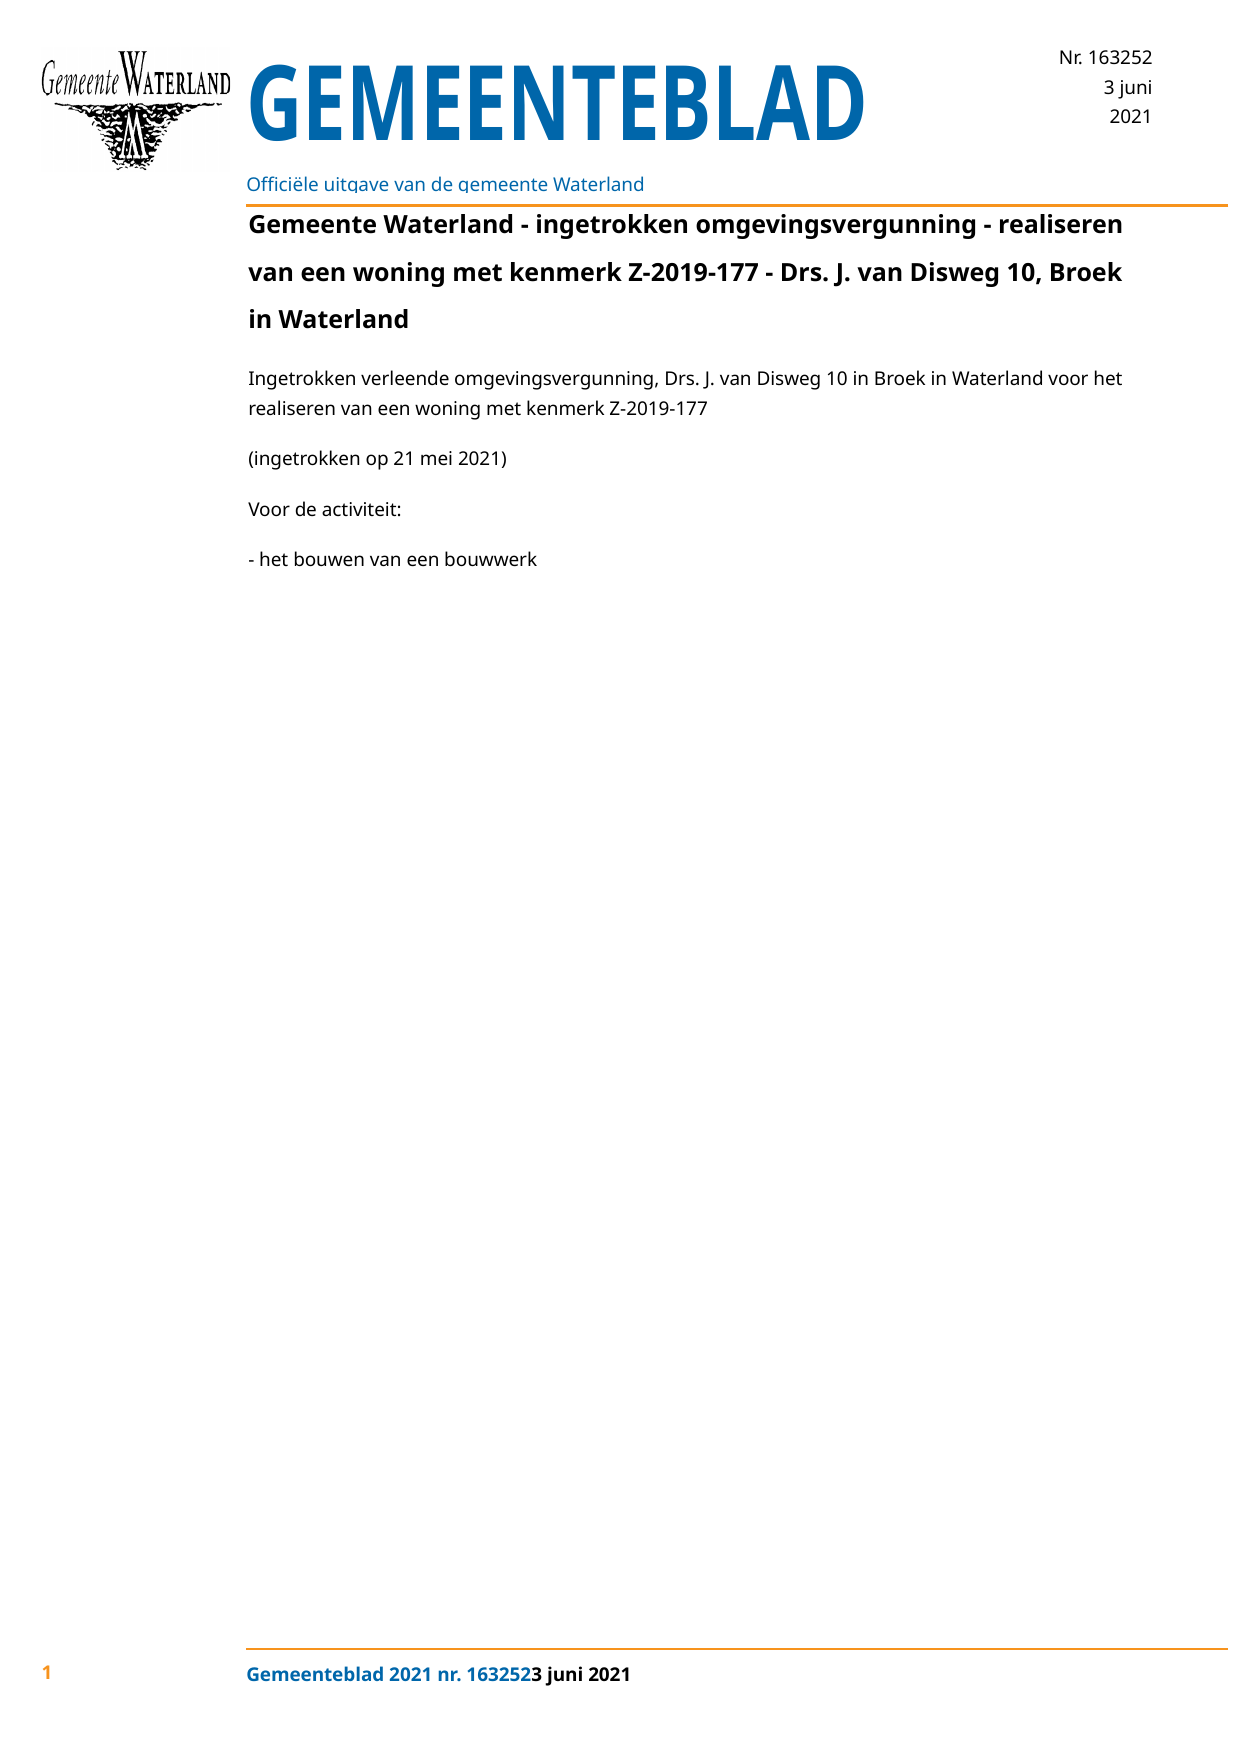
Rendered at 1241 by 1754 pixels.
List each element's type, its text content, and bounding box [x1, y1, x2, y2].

text (ingetrokken op 21 mei 2021) [248, 446, 1152, 471]
text - het bouwen van een bouwwerk [248, 546, 1152, 572]
picture [41, 47, 231, 172]
text Gemeente Waterland - ingetrokken omgevingsvergunning - realiseren van een woning met kenmerk Z-2019-177 - Drs. J. van Disweg 10, Broek in Waterland [248, 207, 1152, 336]
text Ingetrokken verleende omgevingsvergunning, Drs. J. van Disweg 10 in Broek in Waterland voor het realiseren van een woning met kenmerk Z-2019-177 [248, 366, 1152, 421]
text Voor de activiteit: [248, 496, 1152, 522]
